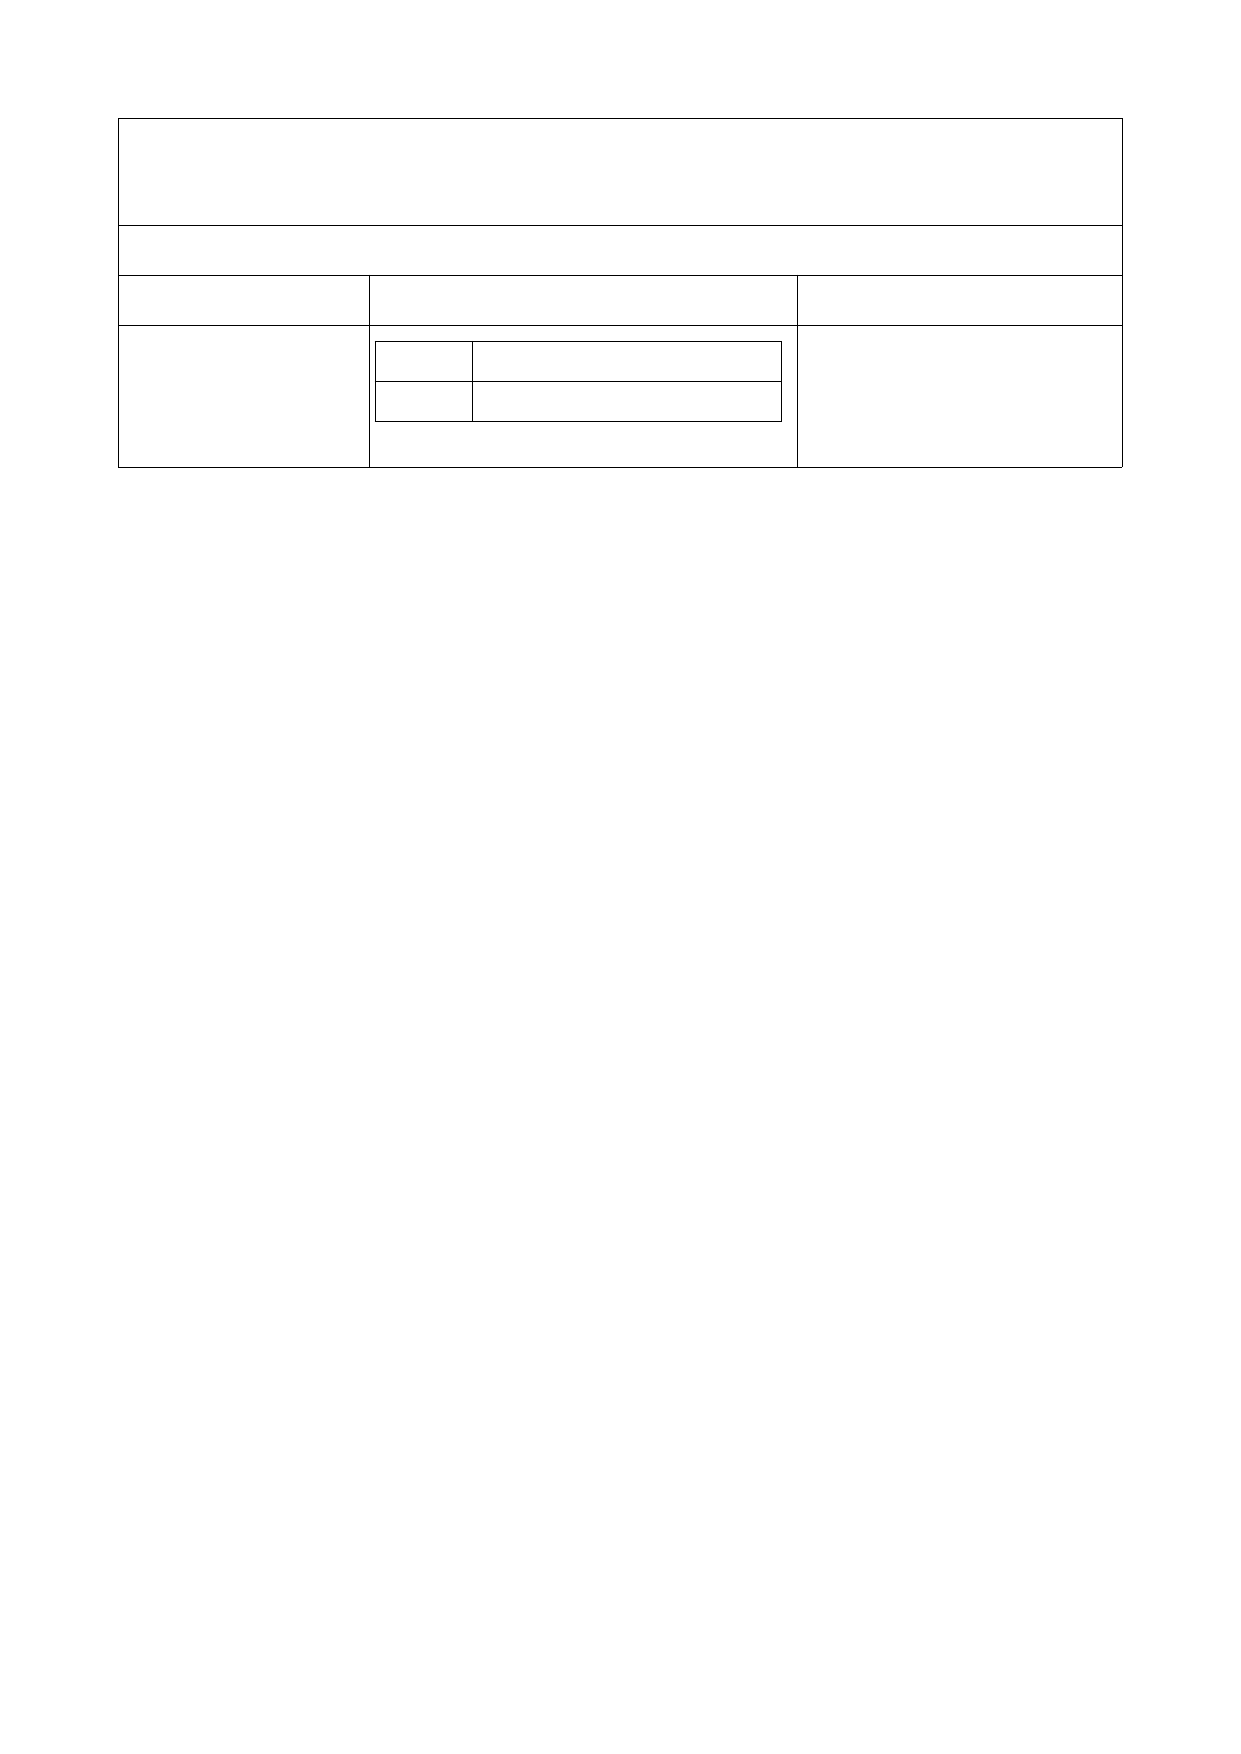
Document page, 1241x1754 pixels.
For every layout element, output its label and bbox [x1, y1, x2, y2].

table_cell [376, 382, 472, 421]
table_cell [798, 326, 1122, 467]
table_cell [119, 326, 369, 467]
table_cell [119, 226, 1122, 274]
table_cell [119, 276, 369, 324]
table_cell [370, 276, 797, 324]
table_header [119, 119, 1122, 225]
table_header [376, 342, 472, 381]
table_header [473, 342, 781, 381]
table_cell [370, 326, 797, 467]
table_cell [473, 382, 781, 421]
table_cell [798, 276, 1122, 324]
